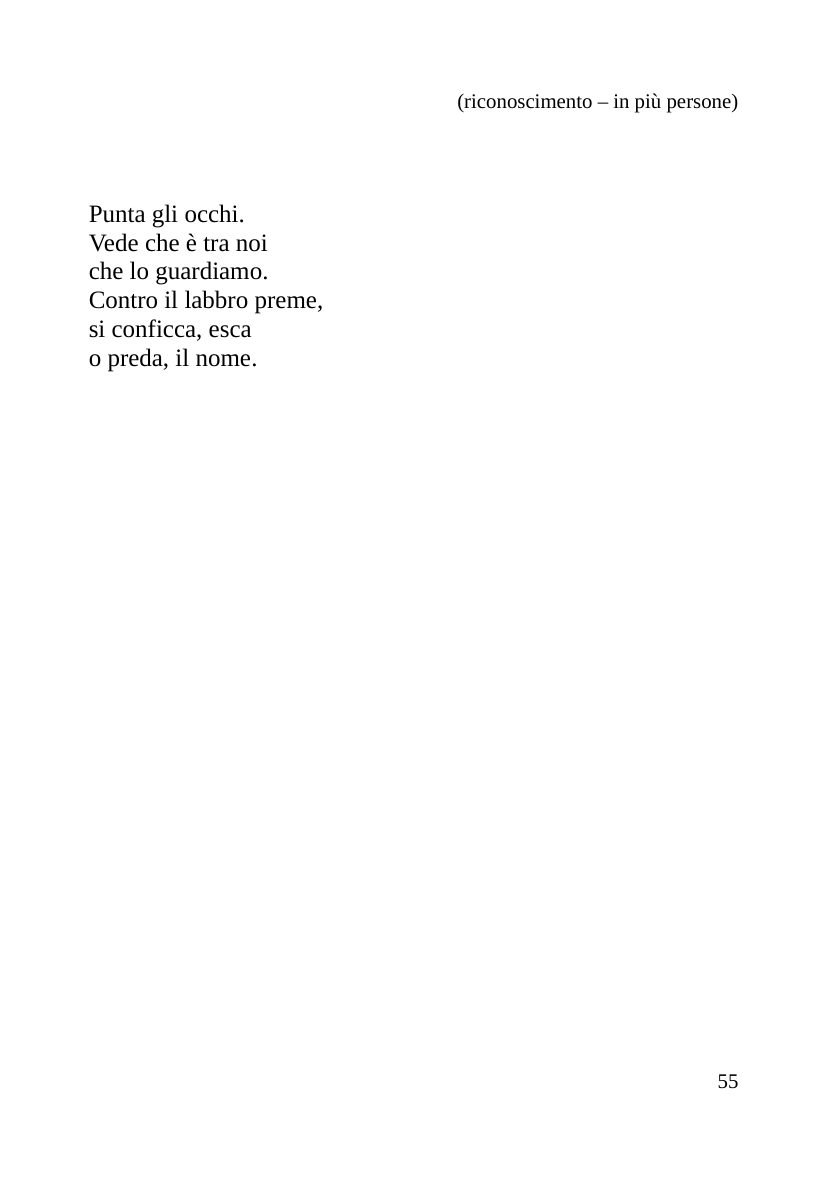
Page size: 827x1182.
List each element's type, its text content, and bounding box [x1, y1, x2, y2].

text che lo guardiamo. [88, 256, 738, 285]
text Vede che è tra noi [88, 228, 738, 256]
text o preda, il nome. [88, 343, 738, 371]
text Punta gli occhi. [88, 199, 738, 228]
text si conficca, esca [88, 314, 738, 343]
text Contro il labbro preme, [88, 285, 738, 314]
text (riconoscimento – in più persone) [88, 88, 738, 113]
